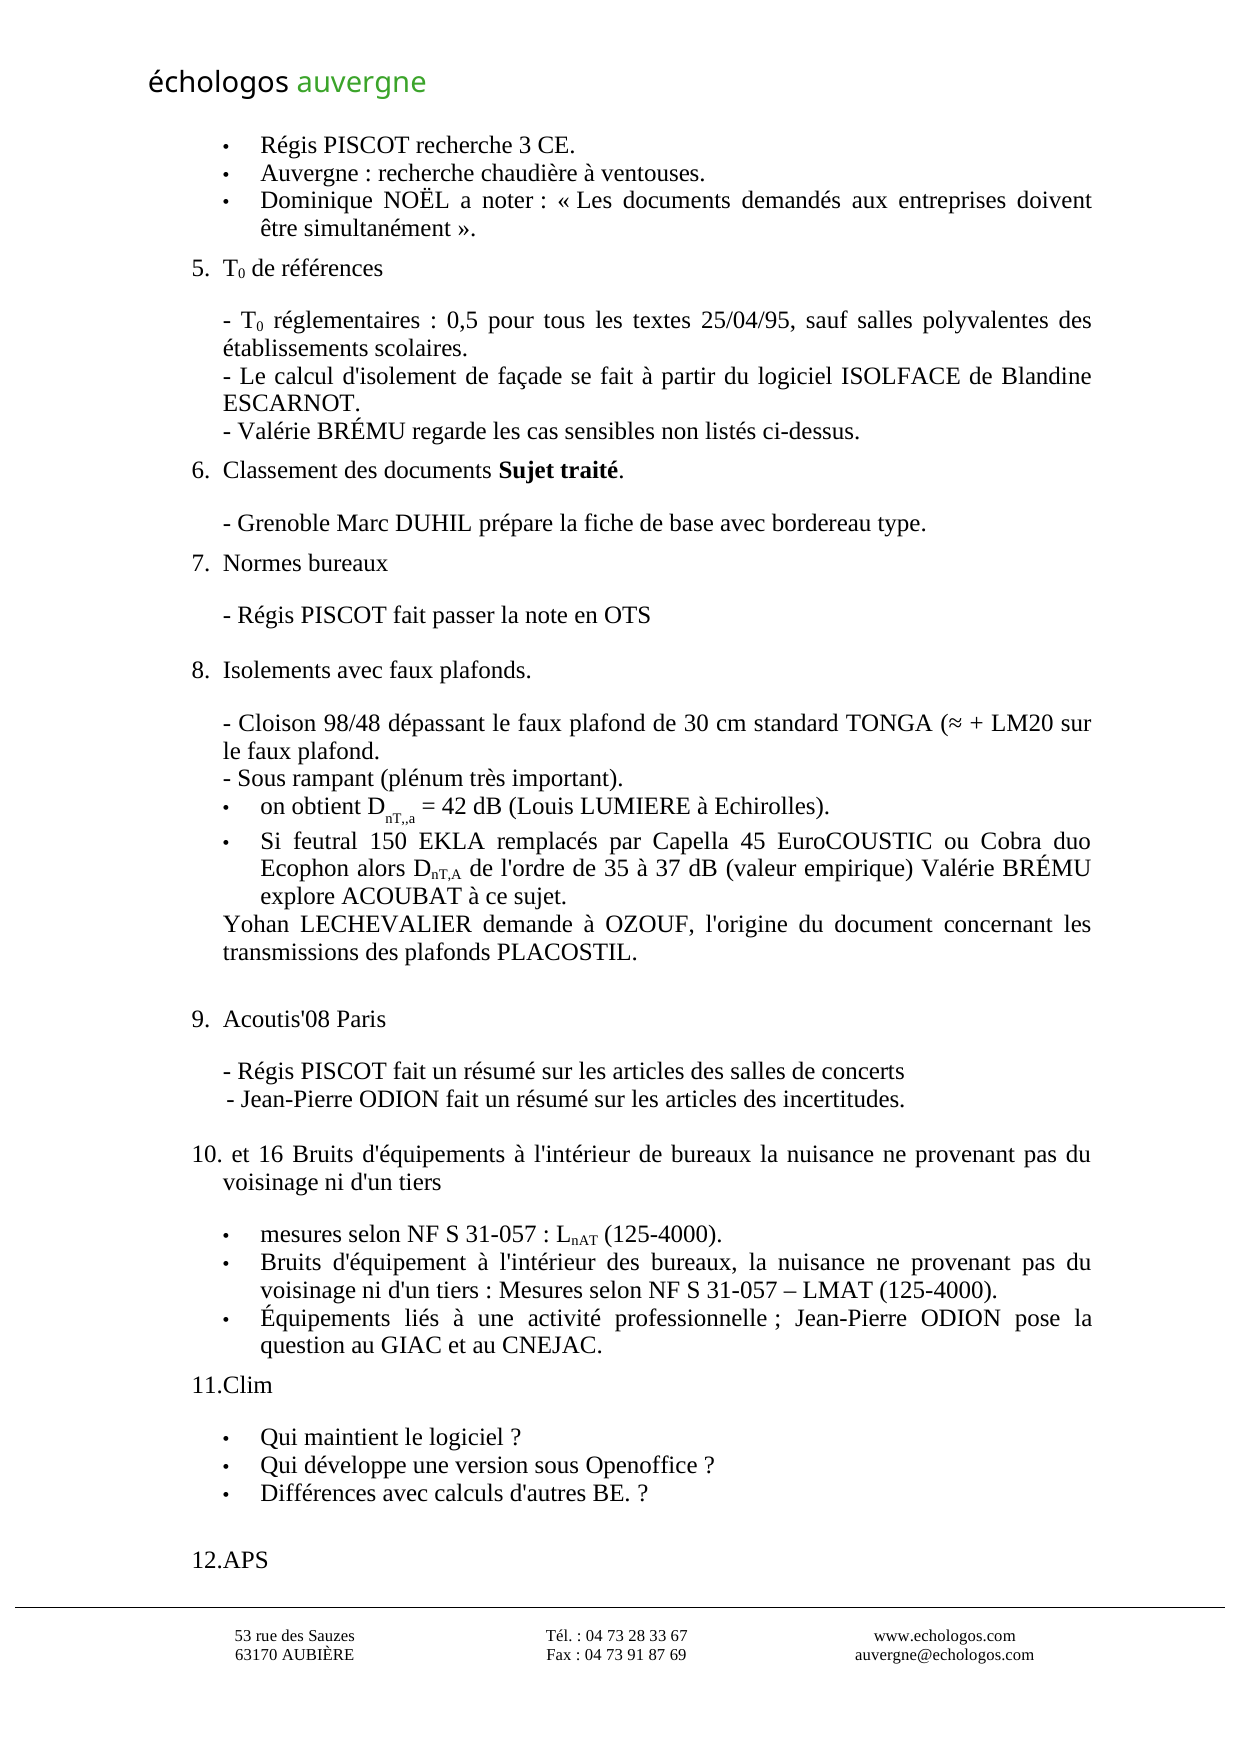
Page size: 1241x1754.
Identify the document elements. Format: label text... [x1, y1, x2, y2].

list et 16 Bruits d'équipements à l'intérieur de bureaux la nuisance ne provenant pas du voisinage ni d'un tiers [185, 1140, 1092, 1196]
list Normes bureaux [185, 549, 1092, 576]
list - Le calcul d'isolement de façade se fait à partir du logiciel ISOLFACE de Blandine ESCARNOT. [185, 362, 1092, 417]
list Auvergne : recherche chaudière à ventouses. [223, 159, 1092, 187]
list mesures selon NF S 31-057 : LnAT (125-4000). [223, 1221, 1092, 1248]
list Clim [185, 1371, 1092, 1399]
list Classement des documents Sujet traité. [185, 457, 1092, 484]
list Qui développe une version sous Openoffice ? [223, 1451, 1092, 1479]
list - Cloison 98/48 dépassant le faux plafond de 30 cm standard TONGA (≈ + LM20 sur le faux plafond. [185, 709, 1092, 764]
list - Valérie BRÉMU regarde les cas sensibles non listés ci-dessus. [185, 417, 1092, 445]
list Équipements liés à une activité professionnelle ; Jean-Pierre ODION pose la question au GIAC et au CNEJAC. [223, 1304, 1092, 1359]
list - Jean-Pierre ODION fait un résumé sur les articles des incertitudes. [189, 1085, 1092, 1113]
list - Grenoble Marc DUHIL prépare la fiche de base avec bordereau type. [185, 509, 1092, 537]
list Bruits d'équipement à l'intérieur des bureaux, la nuisance ne provenant pas du voisinage ni d'un tiers : Mesures selon NF S 31-057 – LMAT (125-4000). [223, 1248, 1092, 1304]
list - T0 réglementaires : 0,5 pour tous les textes 25/04/95, sauf salles polyvalentes des établissements scolaires. [185, 306, 1092, 362]
list Si feutral 150 EKLA remplacés par Capella 45 EuroCOUSTIC ou Cobra duo Ecophon alors DnT,A de l'ordre de 35 à 37 dB (valeur empirique) Valérie BRÉMU explore ACOUBAT à ce sujet. [223, 827, 1092, 910]
list Différences avec calculs d'autres BE. ? [223, 1479, 1092, 1507]
list APS [185, 1546, 1092, 1574]
list Acoutis'08 Paris [185, 1005, 1092, 1032]
list Dominique NOËL a noter : « Les documents demandés aux entreprises doivent être simultanément ». [223, 187, 1092, 242]
list Qui maintient le logiciel ? [223, 1423, 1092, 1451]
list Isolements avec faux plafonds. [185, 657, 1092, 684]
list - Sous rampant (plénum très important). [185, 764, 1092, 792]
list on obtient DnT,,a = 42 dB (Louis LUMIERE à Echirolles). [223, 792, 1092, 827]
list - Régis PISCOT fait passer la note en OTS [185, 601, 1092, 629]
list T0 de références [185, 254, 1092, 282]
list - Régis PISCOT fait un résumé sur les articles des salles de concerts [185, 1057, 1092, 1085]
list Yohan LECHEVALIER demande à OZOUF, l'origine du document concernant les transmissions des plafonds PLACOSTIL. [185, 910, 1092, 965]
list Régis PISCOT recherche 3 CE. [223, 131, 1092, 159]
